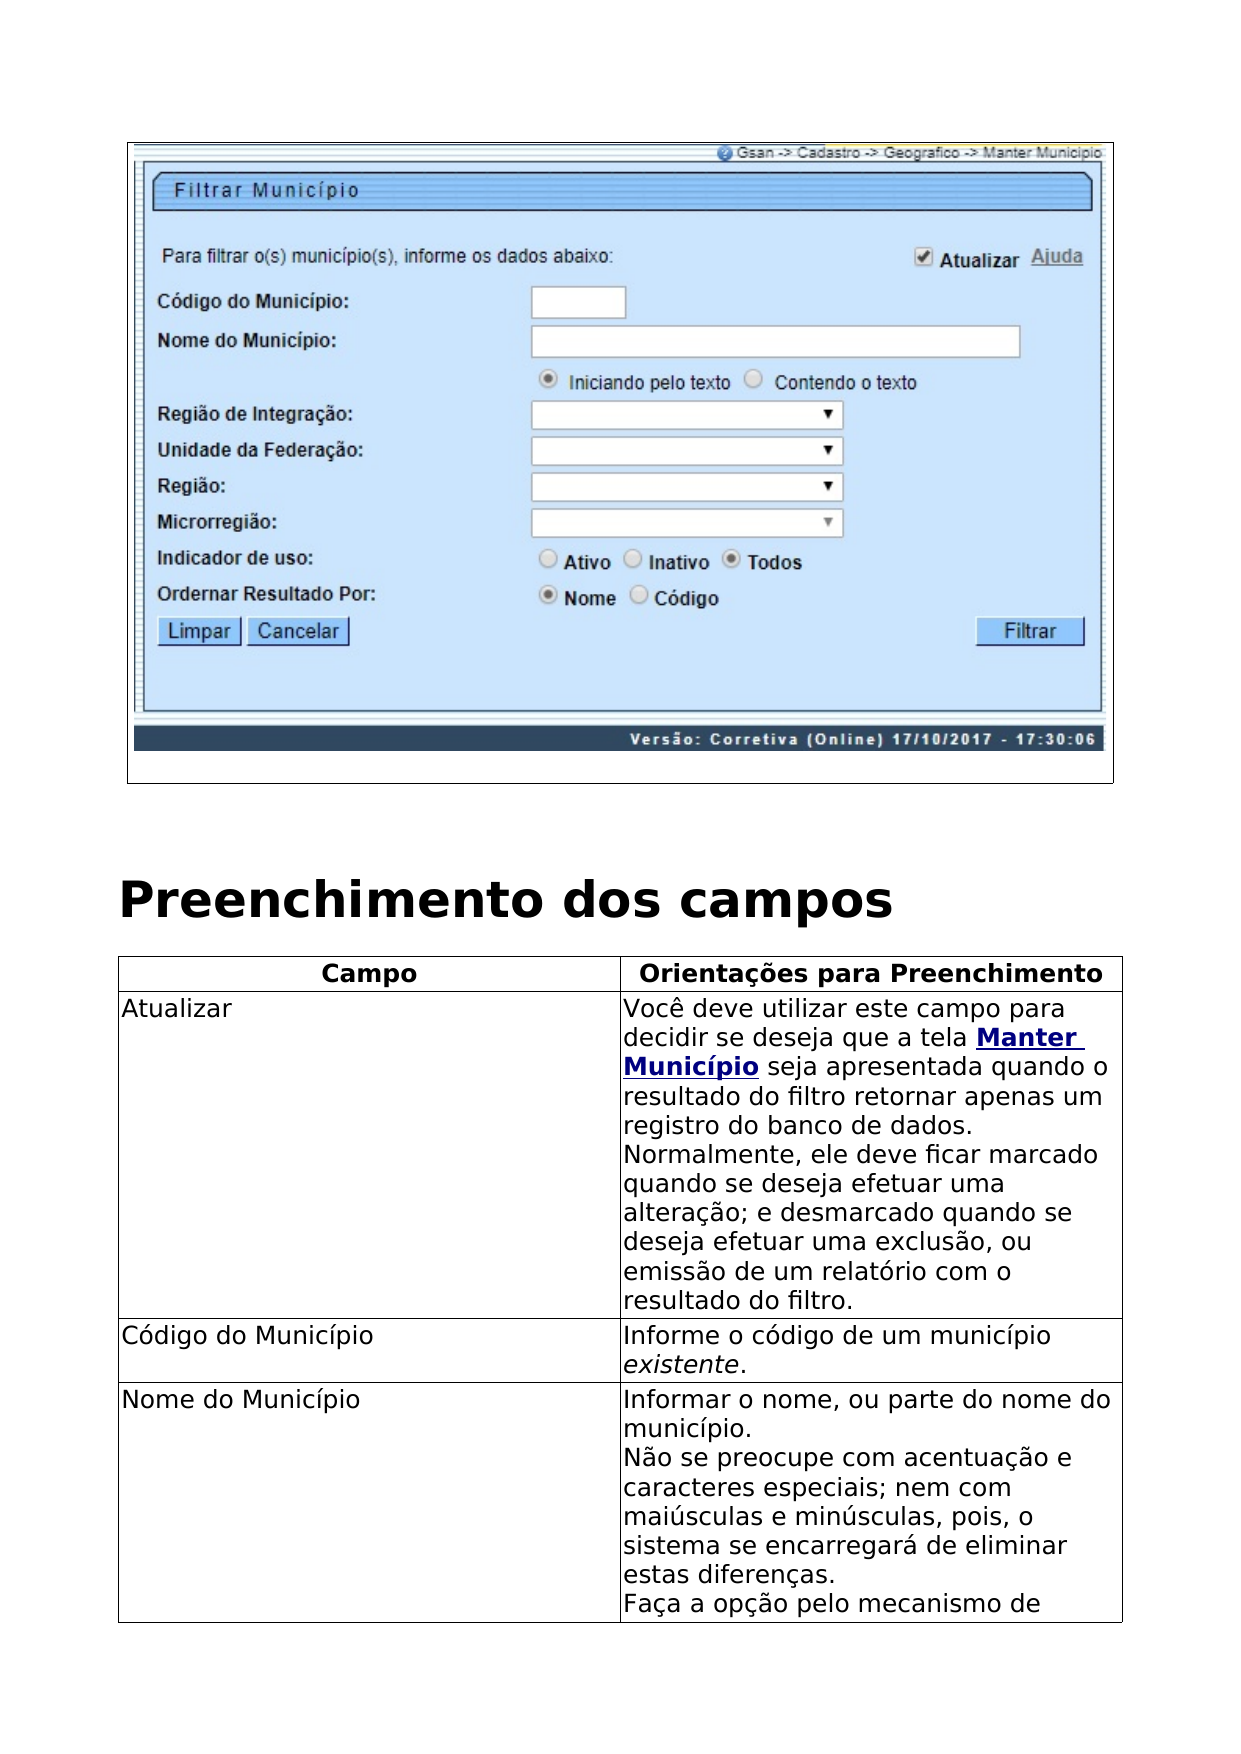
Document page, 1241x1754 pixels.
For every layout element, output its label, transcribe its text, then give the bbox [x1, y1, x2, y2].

table_header [128, 143, 1113, 783]
table_cell Código do Município [119, 1319, 620, 1382]
table_cell Atualizar [119, 992, 620, 1318]
picture [134, 144, 1107, 751]
table_cell Você deve utilizar este campo para decidir se deseja que a tela Manter Município seja apresentada quando o resultado do filtro retornar apenas um registro do banco de dados. Normalmente, ele deve ficar marcado quando se deseja efetuar uma alteração; e desmarcado quando se deseja efetuar uma exclusão, ou emissão de um relatório com o resultado do filtro. [621, 992, 1122, 1318]
table_cell Informar o nome, ou parte do nome do município. Não se preocupe com acentuação e caracteres especiais; nem com maiúsculas e minúsculas, pois, o sistema se encarregará de eliminar estas diferenças. Faça a opção pelo mecanismo de [621, 1383, 1122, 1622]
table_cell Informe o código de um município existente. [621, 1319, 1122, 1382]
table_header Orientações para Preenchimento [621, 957, 1122, 991]
table_header Campo [119, 957, 620, 991]
subtitle Preenchimento dos campos [118, 871, 1122, 929]
table_cell Nome do Município [119, 1383, 620, 1622]
